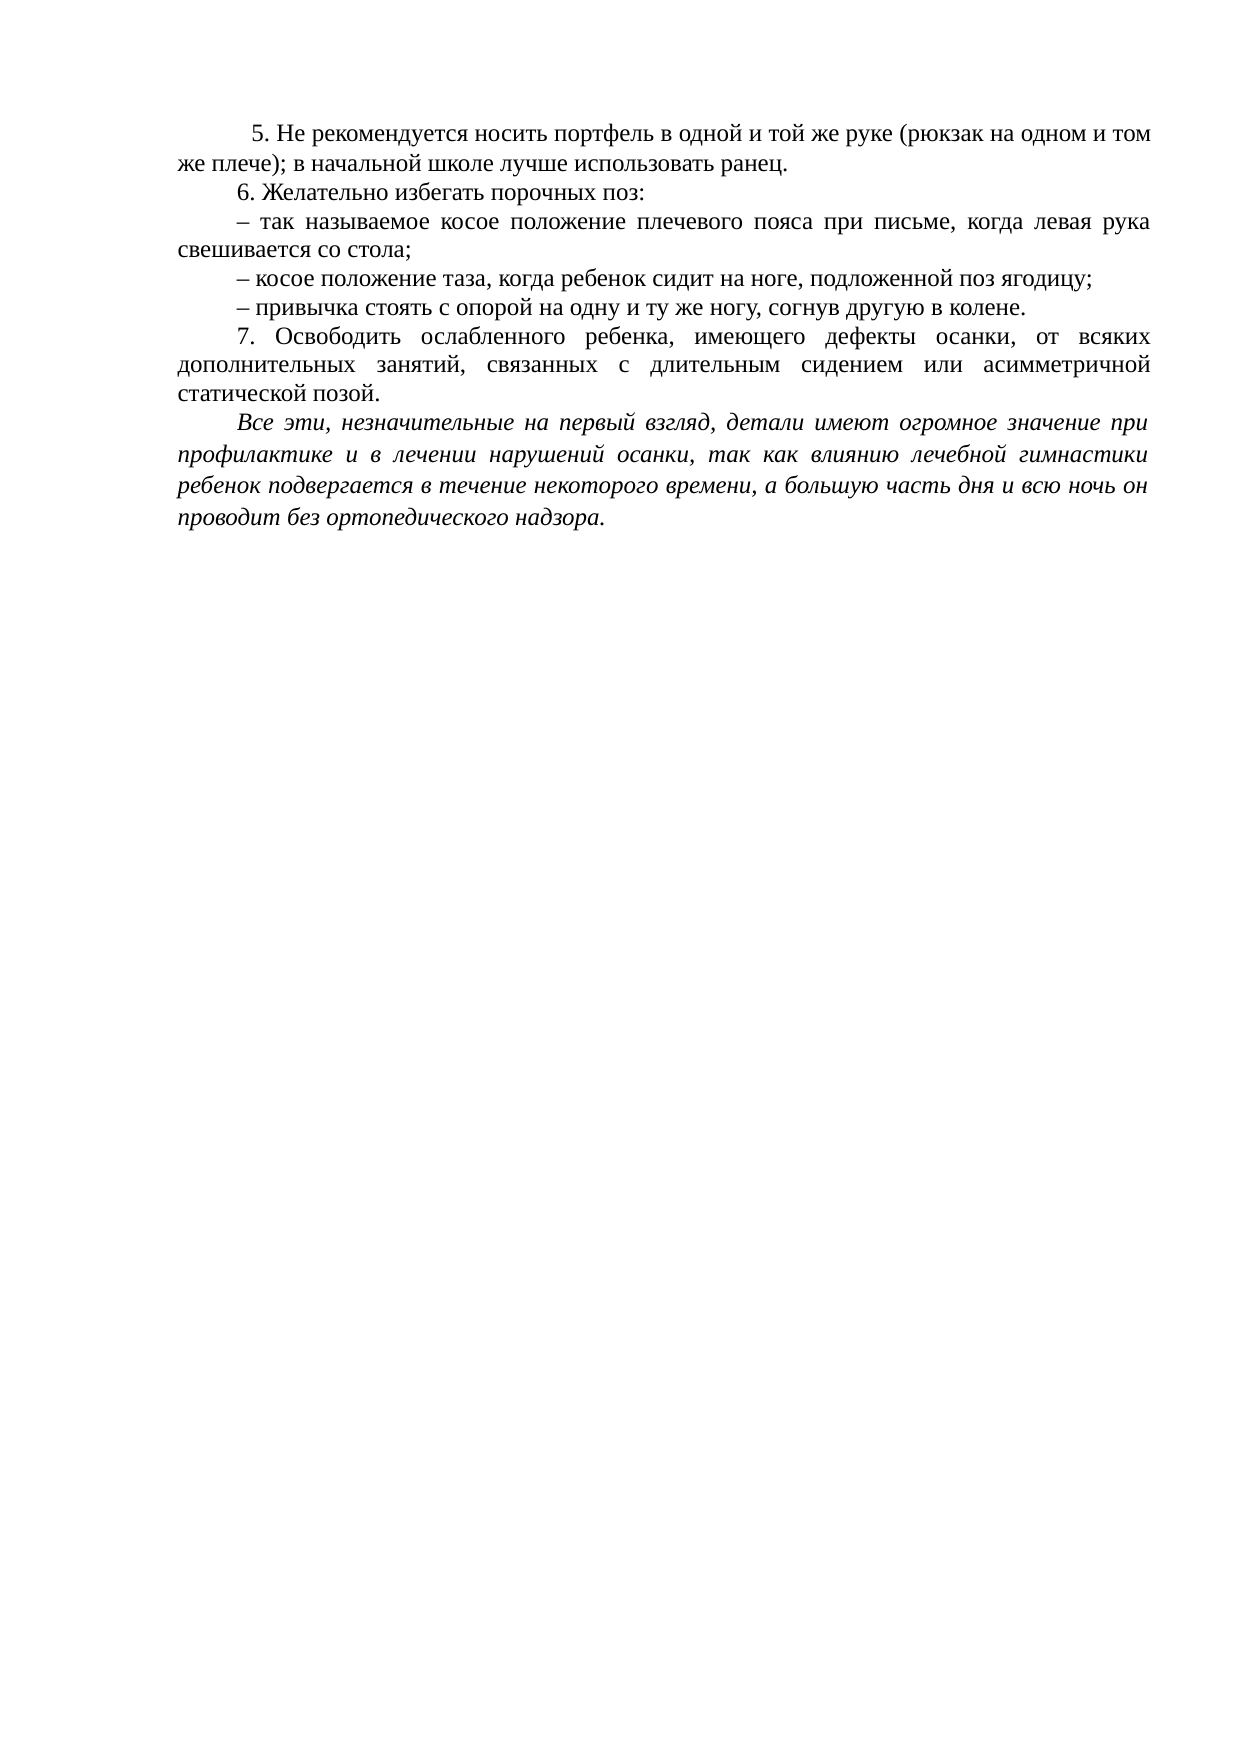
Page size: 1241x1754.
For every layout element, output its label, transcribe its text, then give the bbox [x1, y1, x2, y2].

text 6. Желательно избегать порочных поз: [177, 177, 1152, 206]
text – так называемое косое положение плечевого пояса при письме, когда левая рука свешивается со стола; [177, 206, 1152, 263]
text Все эти, незначительные на первый взгляд, детали имеют огромное значение при профилактике и в лечении нарушений осанки, так как влиянию лечебной гимнастики ребенок подвергается в течение некоторого времени, а большую часть дня и всю ночь он проводит без ортопедического надзора. [177, 407, 1152, 531]
text – косое положение таза, когда ребенок сидит на ноге, подложенной поз ягодицу; [177, 263, 1152, 292]
text – привычка стоять с опорой на одну и ту же ногу, согнув другую в колене. [177, 292, 1152, 321]
text 5. Не рекомендуется носить портфель в одной и той же руке (рюкзак на одном и том же плече); в начальной школе лучше использовать ранец. [177, 118, 1152, 177]
text 7. Освободить ослабленного ребенка, имеющего дефекты осанки, от всяких дополнительных занятий, связанных с длительным сидением или асимметричной статической позой. [177, 321, 1152, 407]
